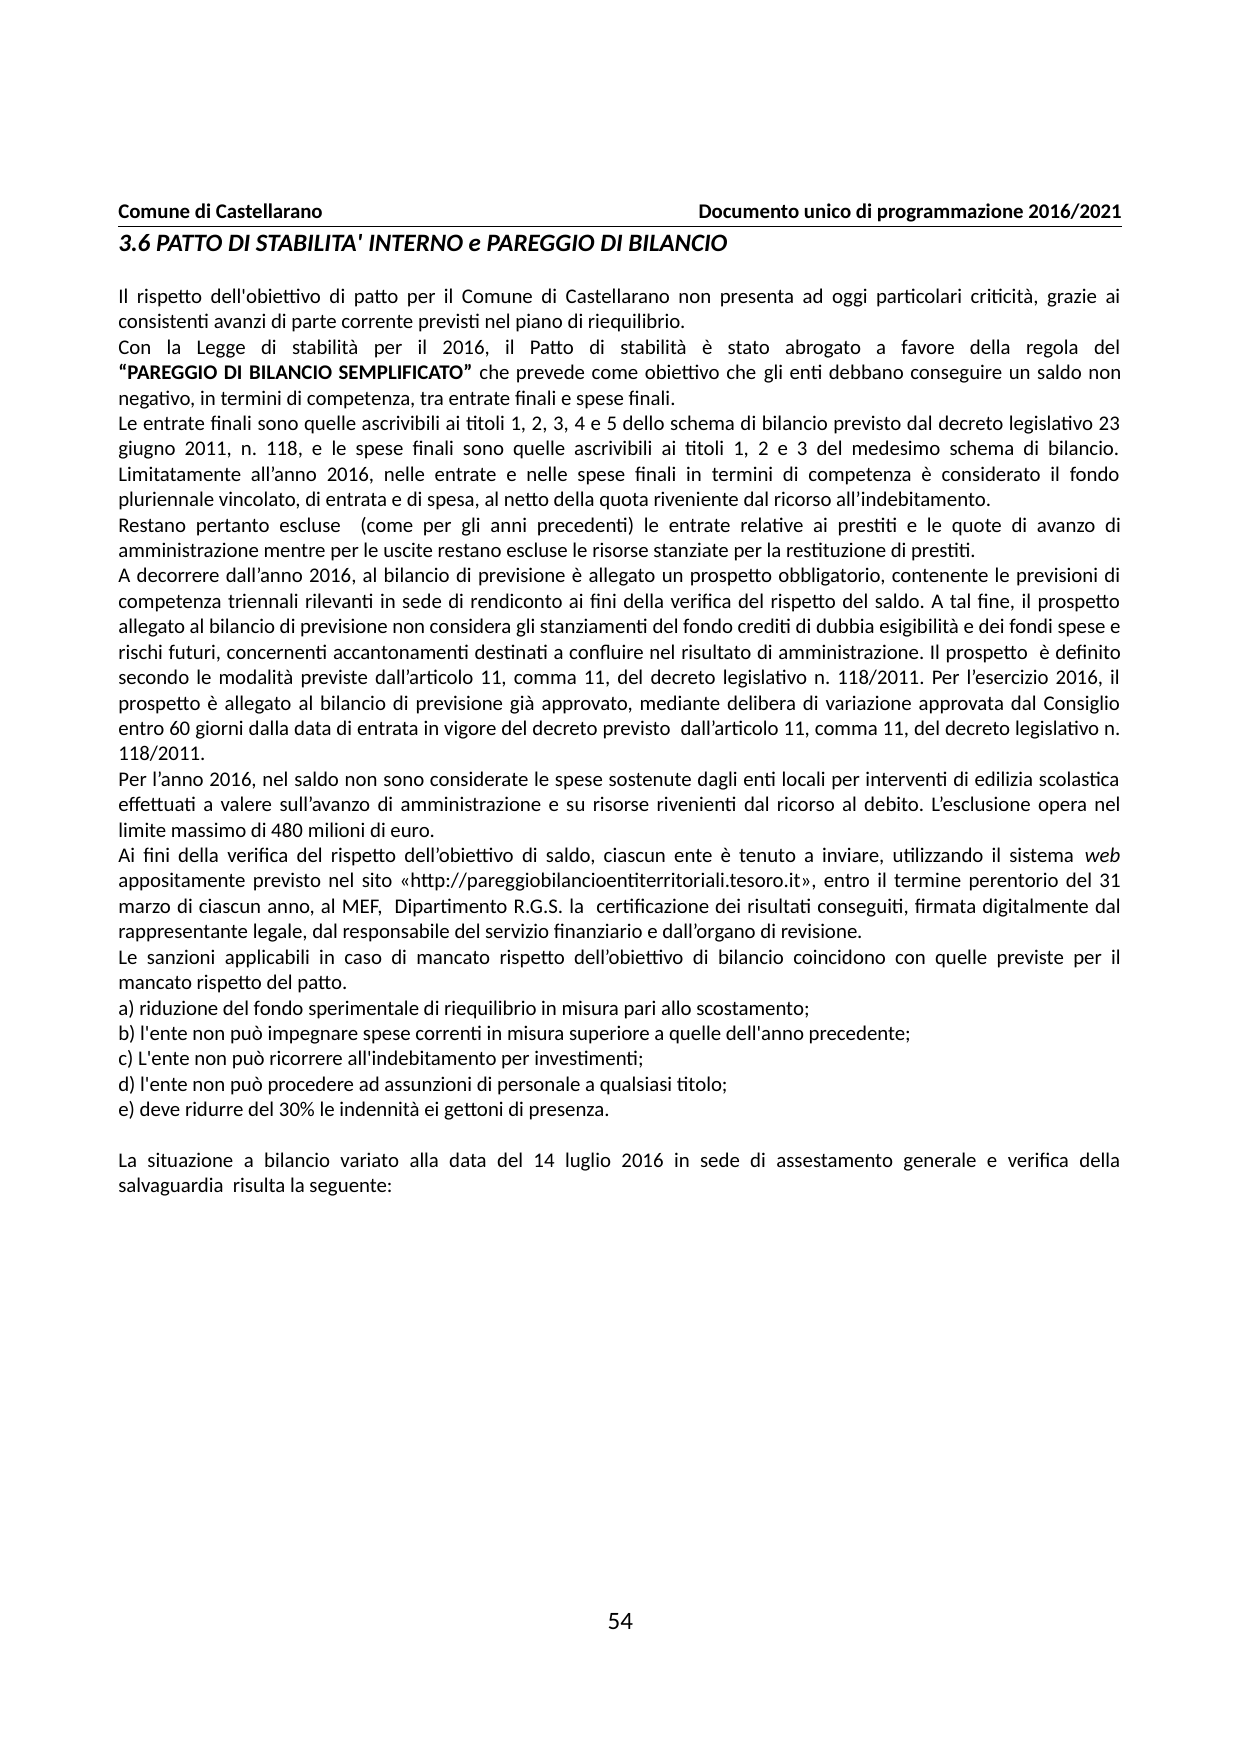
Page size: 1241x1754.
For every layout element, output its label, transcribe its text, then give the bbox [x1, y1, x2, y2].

text d) l'ente non può procedere ad assunzioni di personale a qualsiasi titolo; [118, 1071, 1122, 1096]
text Restano pertanto escluse (come per gli anni precedenti) le entrate relative ai prestiti e le quote di avanzo di amministrazione mentre per le uscite restano escluse le risorse stanziate per la restituzione di prestiti. [118, 512, 1122, 563]
subtitle 3.6 PATTO DI STABILITA' INTERNO e PAREGGIO DI BILANCIO [118, 227, 1122, 258]
text Il rispetto dell'obiettivo di patto per il Comune di Castellarano non presenta ad oggi particolari criticità, grazie ai consistenti avanzi di parte corrente previsti nel piano di riequilibrio. [118, 283, 1122, 334]
text Per l’anno 2016, nel saldo non sono considerate le spese sostenute dagli enti locali per interventi di edilizia scolastica effettuati a valere sull’avanzo di amministrazione e su risorse rivenienti dal ricorso al debito. L’esclusione opera nel limite massimo di 480 milioni di euro. [118, 766, 1122, 842]
text Con la Legge di stabilità per il 2016, il Patto di stabilità è stato abrogato a favore della regola del “PAREGGIO DI BILANCIO SEMPLIFICATO” che prevede come obiettivo che gli enti debbano conseguire un saldo non negativo, in termini di competenza, tra entrate finali e spese finali. [118, 334, 1122, 410]
text Le sanzioni applicabili in caso di mancato rispetto dell’obiettivo di bilancio coincidono con quelle previste per il mancato rispetto del patto. [118, 944, 1122, 995]
text La situazione a bilancio variato alla data del 14 luglio 2016 in sede di assestamento generale e verifica della salvaguardia risulta la seguente: [118, 1147, 1122, 1198]
text Ai fini della verifica del rispetto dell’obiettivo di saldo, ciascun ente è tenuto a inviare, utilizzando il sistema web appositamente previsto nel sito «http://pareggiobilancioentiterritoriali.tesoro.it», entro il termine perentorio del 31 marzo di ciascun anno, al MEF, Dipartimento R.G.S. la certificazione dei risultati conseguiti, firmata digitalmente dal rappresentante legale, dal responsabile del servizio finanziario e dall’organo di revisione. [118, 842, 1122, 944]
text A decorrere dall’anno 2016, al bilancio di previsione è allegato un prospetto obbligatorio, contenente le previsioni di competenza triennali rilevanti in sede di rendiconto ai fini della verifica del rispetto del saldo. A tal fine, il prospetto allegato al bilancio di previsione non considera gli stanziamenti del fondo crediti di dubbia esigibilità e dei fondi spese e rischi futuri, concernenti accantonamenti destinati a confluire nel risultato di amministrazione. Il prospetto è definito secondo le modalità previste dall’articolo 11, comma 11, del decreto legislativo n. 118/2011. Per l’esercizio 2016, il prospetto è allegato al bilancio di previsione già approvato, mediante delibera di variazione approvata dal Consiglio entro 60 giorni dalla data di entrata in vigore del decreto previsto dall’articolo 11, comma 11, del decreto legislativo n. 118/2011. [118, 563, 1122, 766]
text Le entrate finali sono quelle ascrivibili ai titoli 1, 2, 3, 4 e 5 dello schema di bilancio previsto dal decreto legislativo 23 giugno 2011, n. 118, e le spese finali sono quelle ascrivibili ai titoli 1, 2 e 3 del medesimo schema di bilancio. Limitatamente all’anno 2016, nelle entrate e nelle spese finali in termini di competenza è considerato il fondo pluriennale vincolato, di entrata e di spesa, al netto della quota riveniente dal ricorso all’indebitamento. [118, 410, 1122, 512]
text a) riduzione del fondo sperimentale di riequilibrio in misura pari allo scostamento; [118, 995, 1122, 1020]
text b) l'ente non può impegnare spese correnti in misura superiore a quelle dell'anno precedente; [118, 1020, 1122, 1046]
text e) deve ridurre del 30% le indennità ei gettoni di presenza. [118, 1096, 1122, 1122]
text c) L'ente non può ricorrere all'indebitamento per investimenti; [118, 1046, 1122, 1071]
